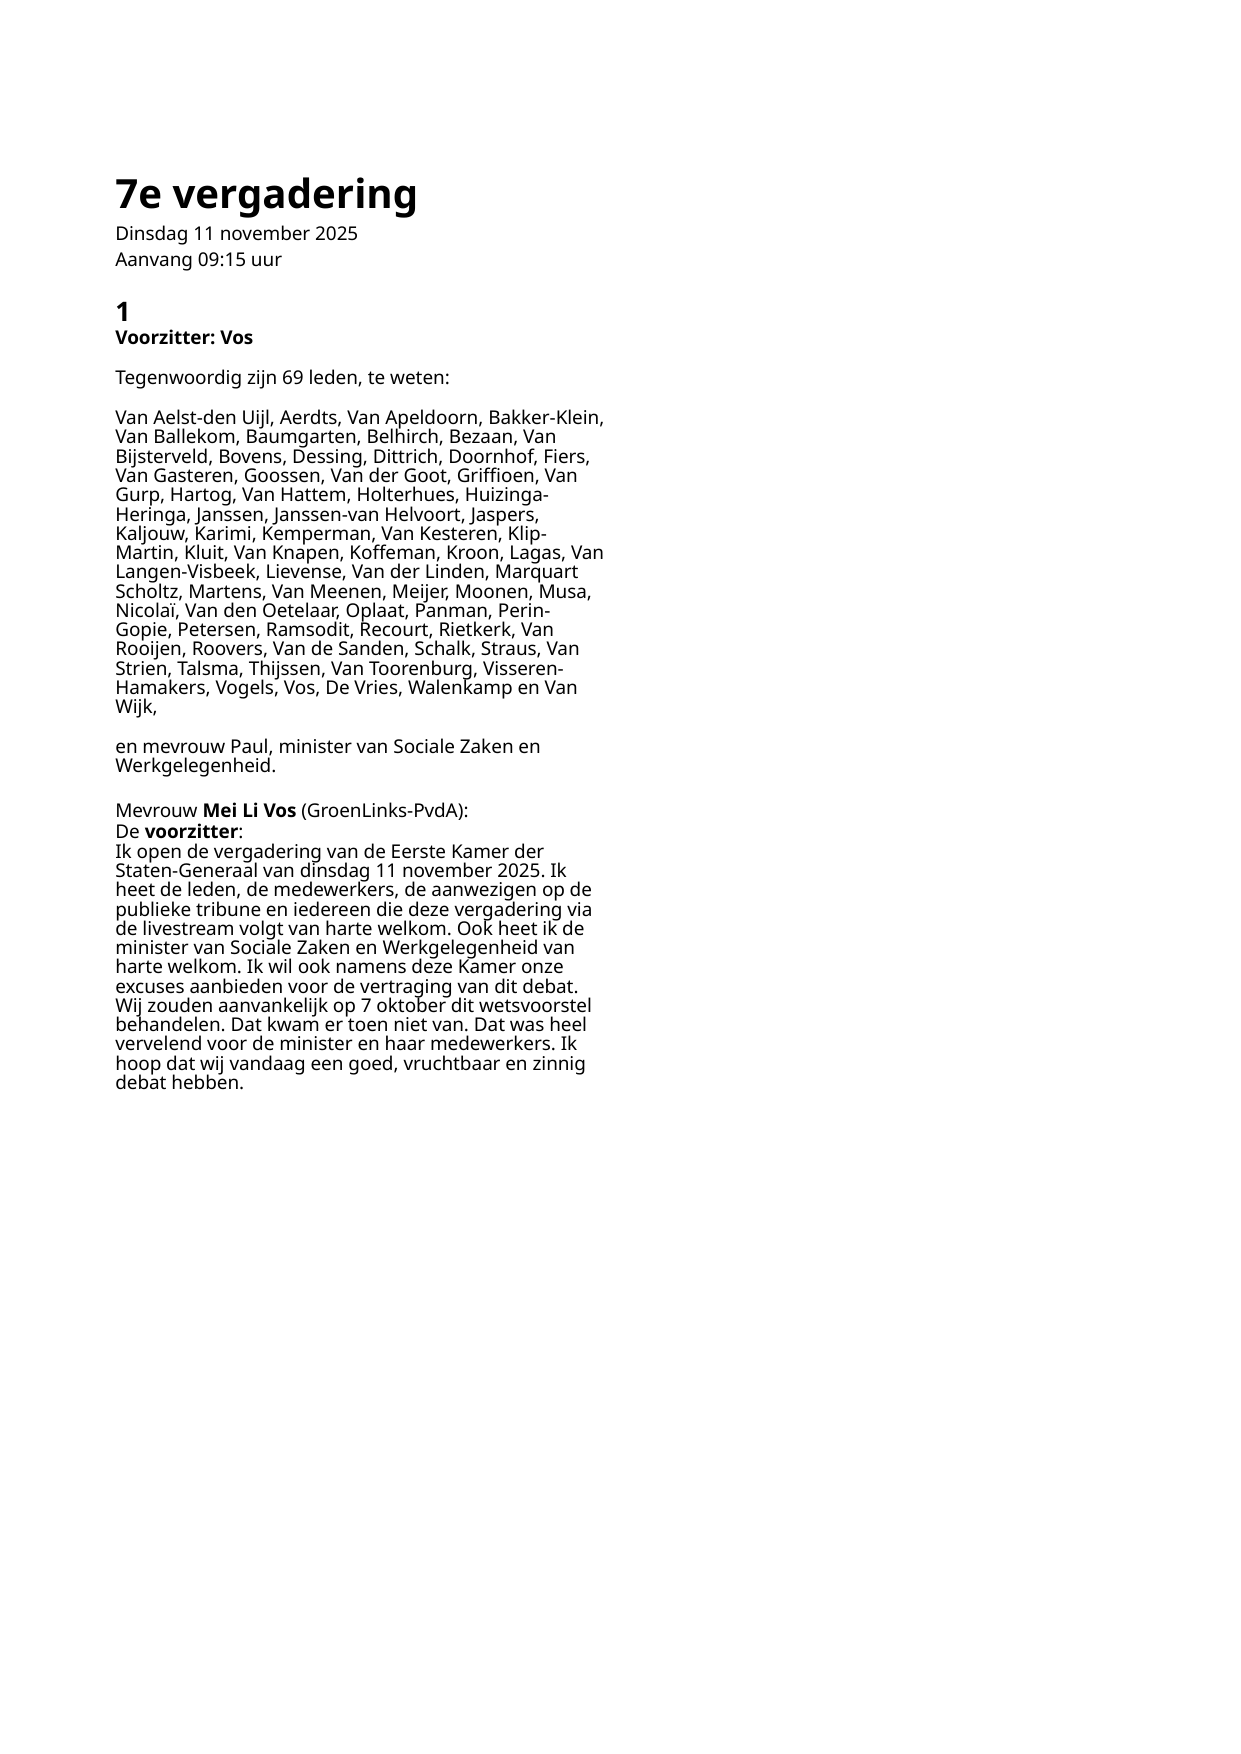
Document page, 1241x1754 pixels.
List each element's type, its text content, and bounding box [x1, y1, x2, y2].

text en mevrouw Paul, minister van Sociale Zaken en Werkgelegenheid. [115, 738, 605, 777]
text Dinsdag 11 november 2025 [115, 220, 605, 246]
text Tegenwoordig zijn 69 leden, te weten: [115, 369, 605, 388]
text Voorzitter: Vos [115, 329, 605, 348]
text 7e vergadering [115, 165, 605, 220]
text Mevrouw Mei Li Vos (GroenLinks-PvdA): [115, 798, 605, 823]
text 1 [115, 292, 605, 329]
text Ik open de vergadering van de Eerste Kamer der Staten-Generaal van dinsdag 11 november 2025. Ik heet de leden, de medewerkers, de aanwezigen op de publieke tribune en iedereen die deze vergadering via de livestream volgt van harte welkom. Ook heet ik de minister van Sociale Zaken en Werkgelegenheid van harte welkom. Ik wil ook namens deze Kamer onze excuses aanbieden voor de vertraging van dit debat. Wij zouden aanvankelijk op 7 oktober dit wetsvoorstel behandelen. Dat kwam er toen niet van. Dat was heel vervelend voor de minister en haar medewerkers. Ik hoop dat wij vandaag een goed, vruchtbaar en zinnig debat hebben. [115, 843, 605, 1093]
text Aanvang 09:15 uur [115, 246, 605, 272]
text Van Aelst-den Uijl, Aerdts, Van Apeldoorn, Bakker-Klein, Van Ballekom, Baumgarten, Belhirch, Bezaan, Van Bijsterveld, Bovens, Dessing, Dittrich, Doornhof, Fiers, Van Gasteren, Goossen, Van der Goot, Griffioen, Van Gurp, Hartog, Van Hattem, Holterhues, Huizinga-Heringa, Janssen, Janssen-van Helvoort, Jaspers, Kaljouw, Karimi, Kemperman, Van Kesteren, Klip-Martin, Kluit, Van Knapen, Koffeman, Kroon, Lagas, Van Langen-Visbeek, Lievense, Van der Linden, Marquart Scholtz, Martens, Van Meenen, Meijer, Moonen, Musa, Nicolaï, Van den Oetelaar, Oplaat, Panman, Perin-Gopie, Petersen, Ramsodit, Recourt, Rietkerk, Van Rooijen, Roovers, Van de Sanden, Schalk, Straus, Van Strien, Talsma, Thijssen, Van Toorenburg, Visseren-Hamakers, Vogels, Vos, De Vries, Walenkamp en Van Wijk, [115, 409, 605, 717]
text De voorzitter: [115, 823, 605, 843]
